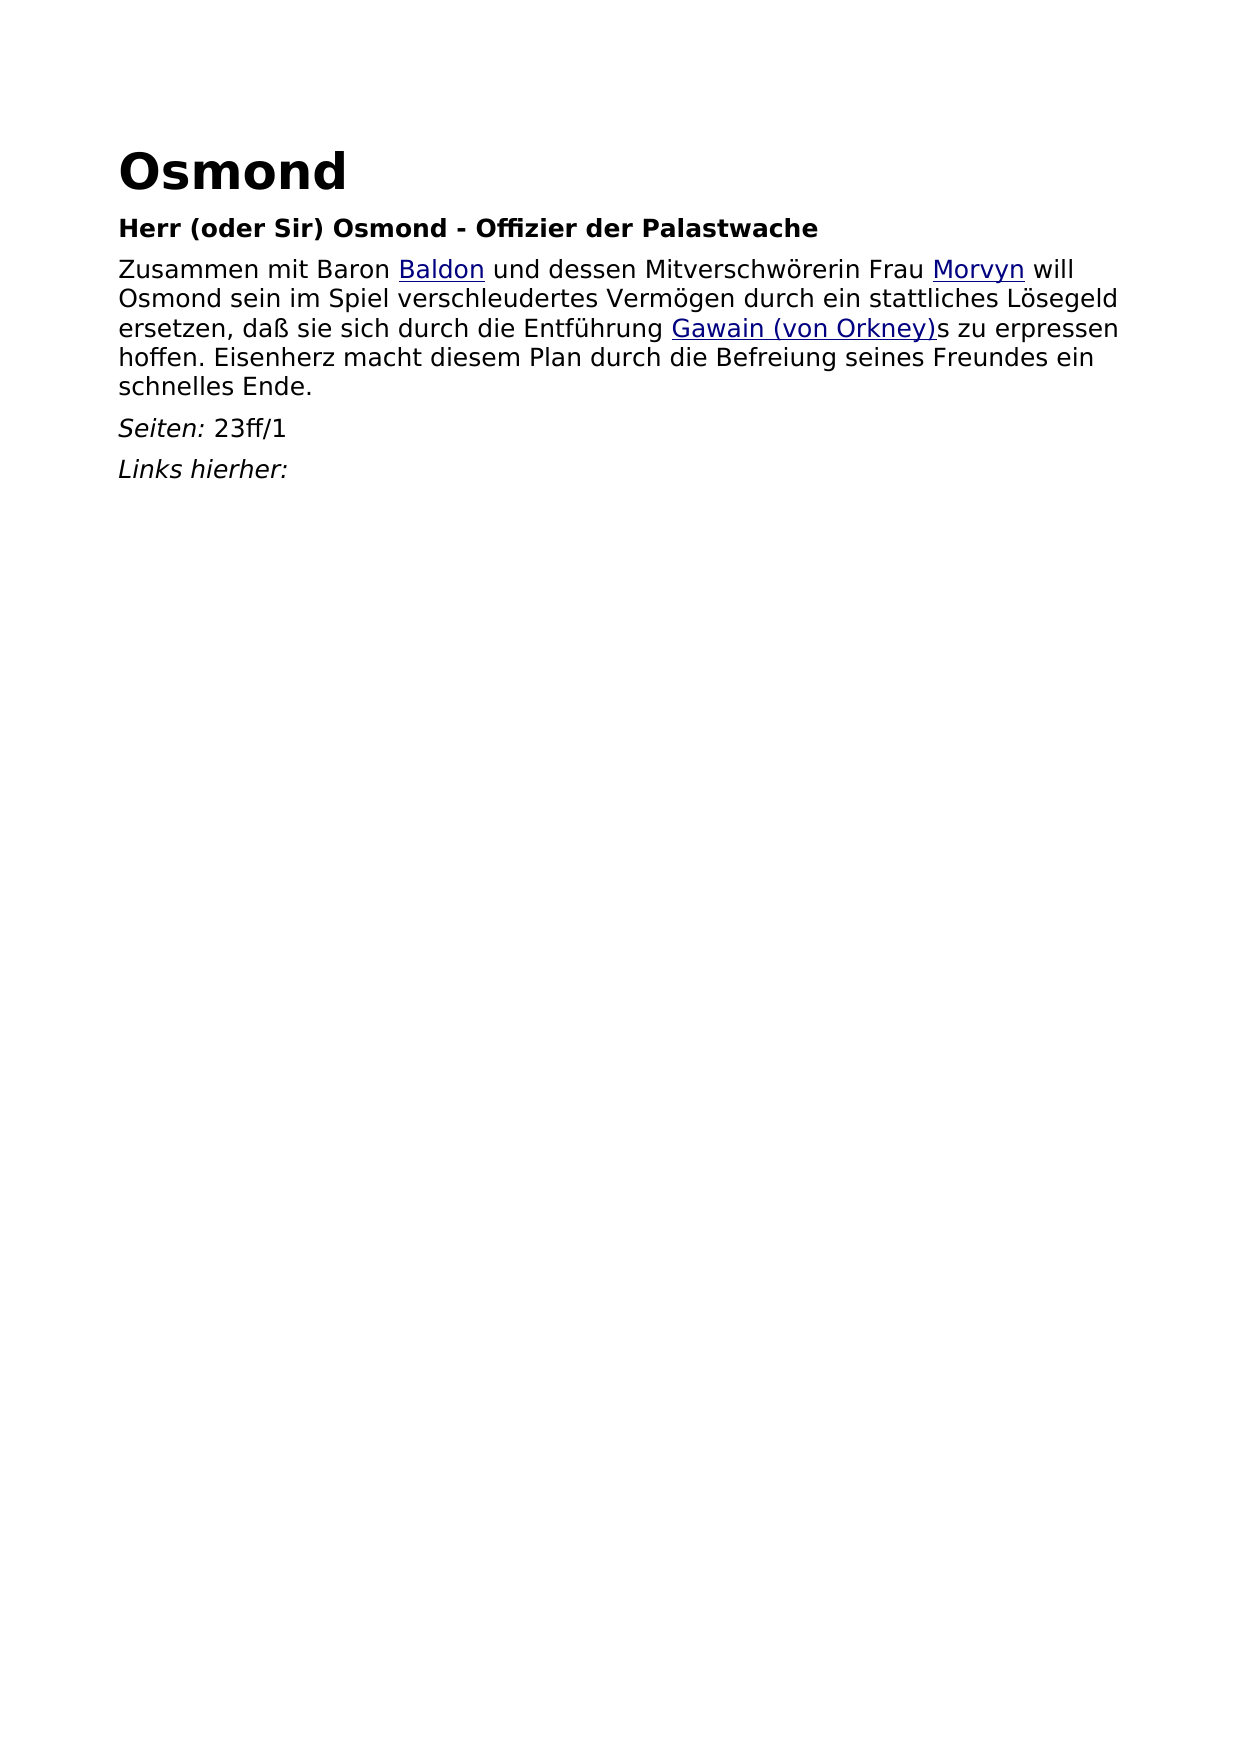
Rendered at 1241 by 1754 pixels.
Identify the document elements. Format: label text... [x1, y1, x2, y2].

text Herr (oder Sir) Osmond - Offizier der Palastwache [118, 214, 1122, 243]
text Links hierher: [118, 456, 1122, 485]
text Zusammen mit Baron Baldon und dessen Mitverschwörerin Frau Morvyn will Osmond sein im Spiel verschleudertes Vermögen durch ein stattliches Lösegeld ersetzen, daß sie sich durch die Entführung Gawain (von Orkney)s zu erpressen hoffen. Eisenherz macht diesem Plan durch die Befreiung seines Freundes ein schnelles Ende. [118, 256, 1122, 401]
text Seiten: 23ff/1 [118, 414, 1122, 443]
subtitle Osmond [118, 143, 1122, 201]
